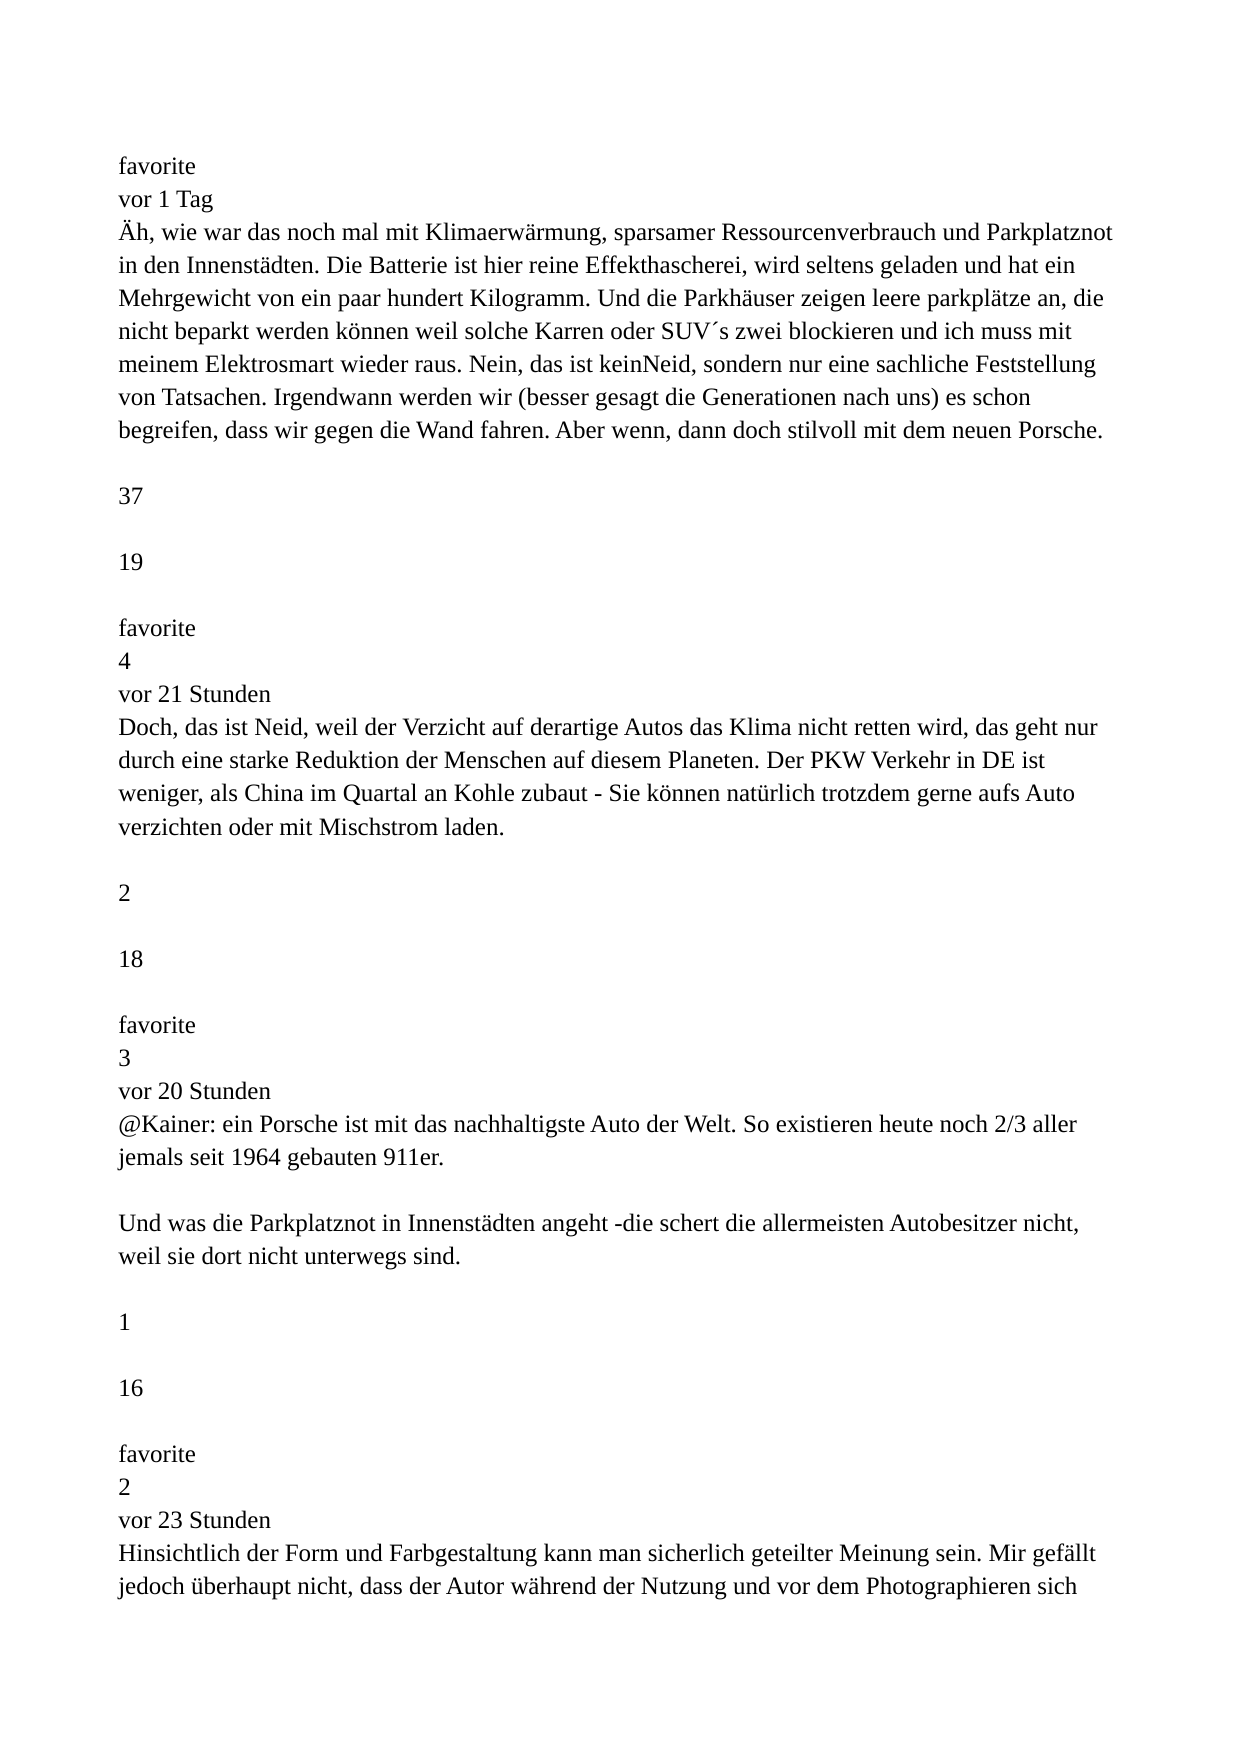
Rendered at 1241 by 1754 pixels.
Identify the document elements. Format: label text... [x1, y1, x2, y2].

text vor 21 Stunden [118, 679, 1122, 708]
text Hinsichtlich der Form und Farbgestaltung kann man sicherlich geteilter Meinung sein. Mir gefällt jedoch überhaupt nicht, dass der Autor während der Nutzung und vor dem Photographieren sich [118, 1538, 1122, 1600]
text 4 [118, 646, 1122, 675]
text favorite [118, 613, 1122, 642]
text Doch, das ist Neid, weil der Verzicht auf derartige Autos das Klima nicht retten wird, das geht nur durch eine starke Reduktion der Menschen auf diesem Planeten. Der PKW Verkehr in DE ist weniger, als China im Quartal an Kohle zubaut - Sie können natürlich trotzdem gerne aufs Auto verzichten oder mit Mischstrom laden. [118, 712, 1122, 840]
text favorite [118, 151, 1122, 180]
text 2 [118, 878, 1122, 906]
text vor 23 Stunden [118, 1505, 1122, 1534]
text 37 [118, 481, 1122, 510]
text Und was die Parkplatznot in Innenstädten angeht -die schert die allermeisten Autobesitzer nicht, weil sie dort nicht unterwegs sind. [118, 1208, 1122, 1269]
text @Kainer: ein Porsche ist mit das nachhaltigste Auto der Welt. So existieren heute noch 2/3 aller jemals seit 1964 gebauten 911er. [118, 1109, 1122, 1171]
text 1 [118, 1307, 1122, 1336]
text 16 [118, 1373, 1122, 1402]
text favorite [118, 1439, 1122, 1468]
text favorite [118, 1010, 1122, 1038]
text Äh, wie war das noch mal mit Klimaerwärmung, sparsamer Ressourcenverbrauch und Parkplatznot in den Innenstädten. Die Batterie ist hier reine Effekthascherei, wird seltens geladen und hat ein Mehrgewicht von ein paar hundert Kilogramm. Und die Parkhäuser zeigen leere parkplätze an, die nicht beparkt werden können weil solche Karren oder SUV´s zwei blockieren und ich muss mit meinem Elektrosmart wieder raus. Nein, das ist keinNeid, sondern nur eine sachliche Feststellung von Tatsachen. Irgendwann werden wir (besser gesagt die Generationen nach uns) es schon begreifen, dass wir gegen die Wand fahren. Aber wenn, dann doch stilvoll mit dem neuen Porsche. [118, 217, 1122, 444]
text 18 [118, 944, 1122, 972]
text 2 [118, 1472, 1122, 1501]
text vor 20 Stunden [118, 1076, 1122, 1104]
text vor 1 Tag [118, 184, 1122, 213]
text 19 [118, 547, 1122, 576]
text 3 [118, 1043, 1122, 1071]
